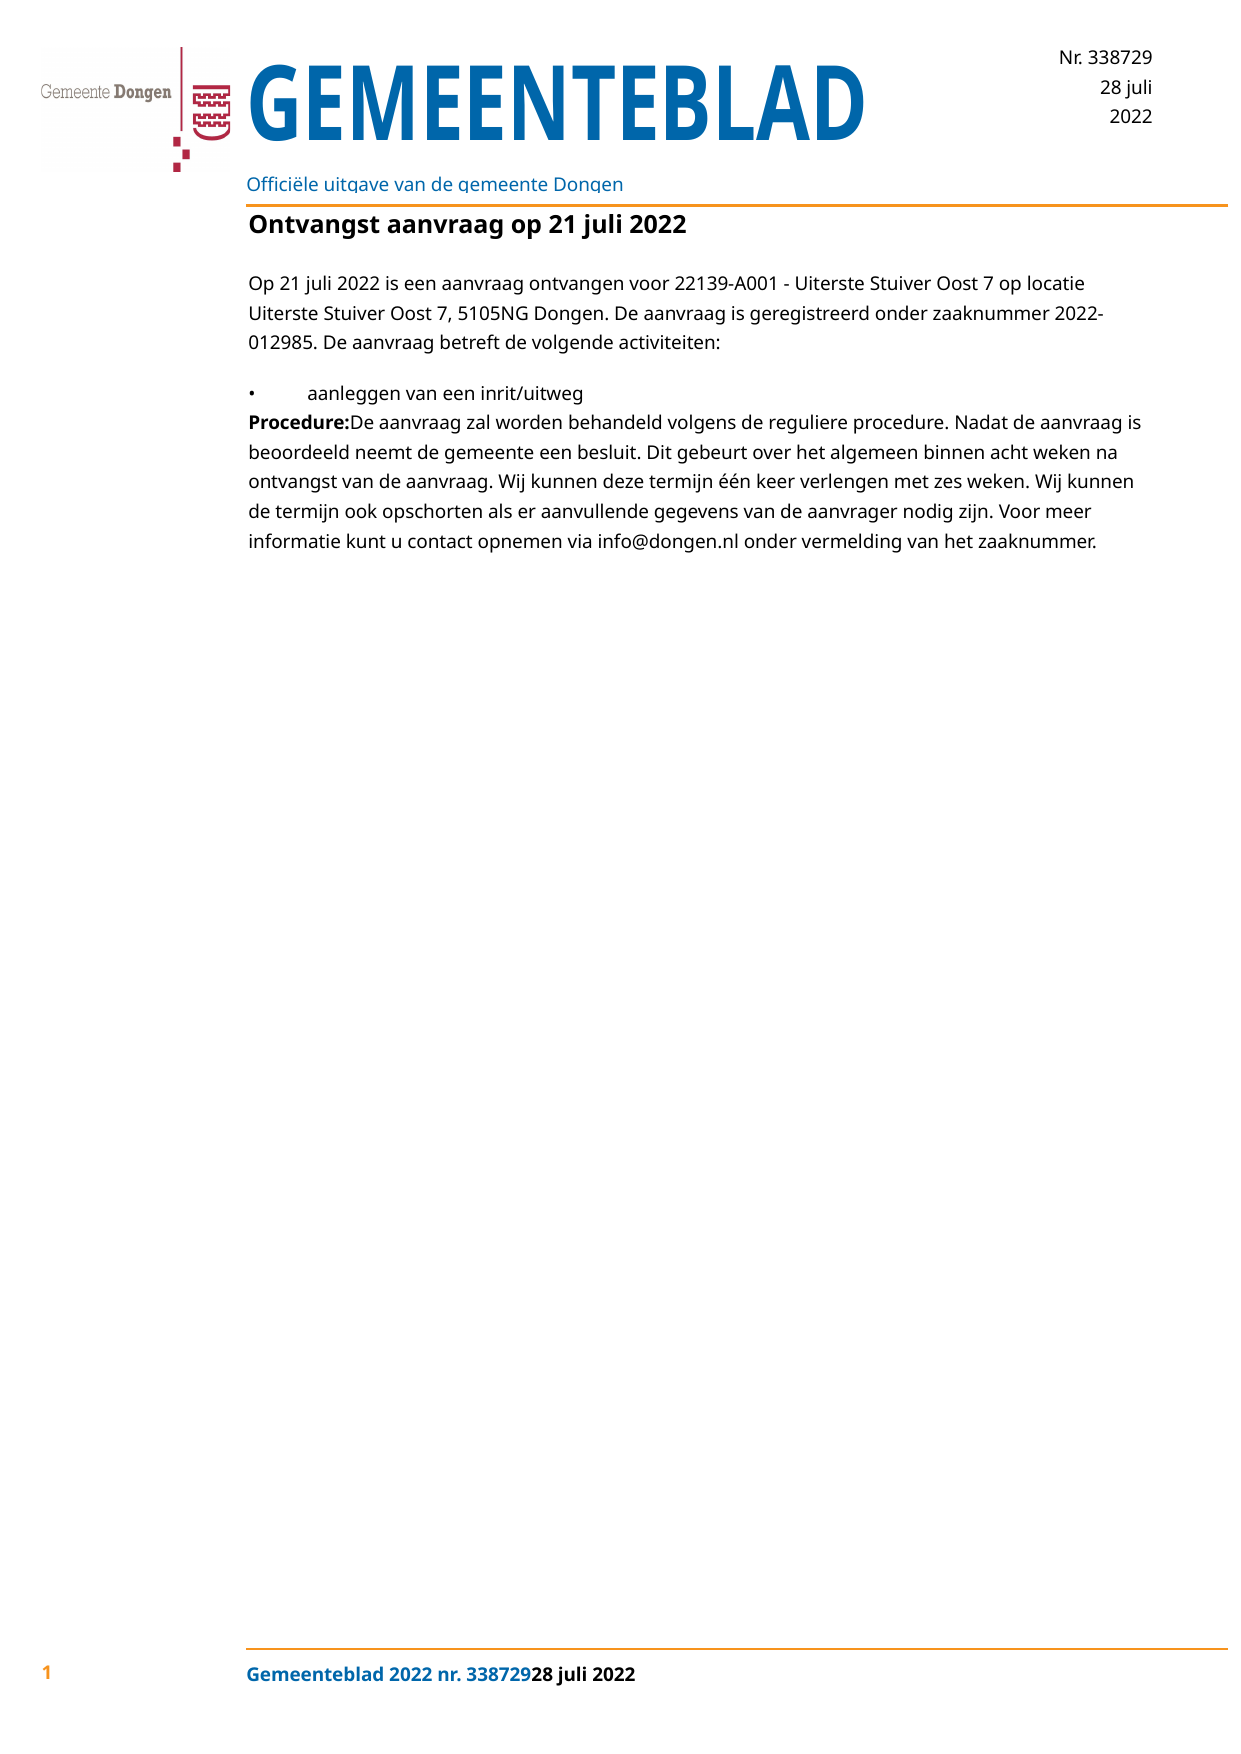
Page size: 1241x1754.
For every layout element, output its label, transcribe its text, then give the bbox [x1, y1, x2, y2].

picture [41, 47, 231, 172]
text Procedure:De aanvraag zal worden behandeld volgens de reguliere procedure. Nadat de aanvraag is beoordeeld neemt de gemeente een besluit. Dit gebeurt over het algemeen binnen acht weken na ontvangst van de aanvraag. Wij kunnen deze termijn één keer verlengen met zes weken. Wij kunnen de termijn ook opschorten als er aanvullende gegevens van de aanvrager nodig zijn. Voor meer informatie kunt u contact opnemen via info@dongen.nl onder vermelding van het zaaknummer. [248, 409, 1152, 553]
text Op 21 juli 2022 is een aanvraag ontvangen voor 22139-A001 - Uiterste Stuiver Oost 7 op locatie Uiterste Stuiver Oost 7, 5105NG Dongen. De aanvraag is geregistreerd onder zaaknummer 2022-012985. De aanvraag betreft de volgende activiteiten: [248, 270, 1152, 355]
text Ontvangst aanvraag op 21 juli 2022 [248, 207, 1152, 241]
list aanleggen van een inrit/uitweg [248, 380, 1152, 406]
